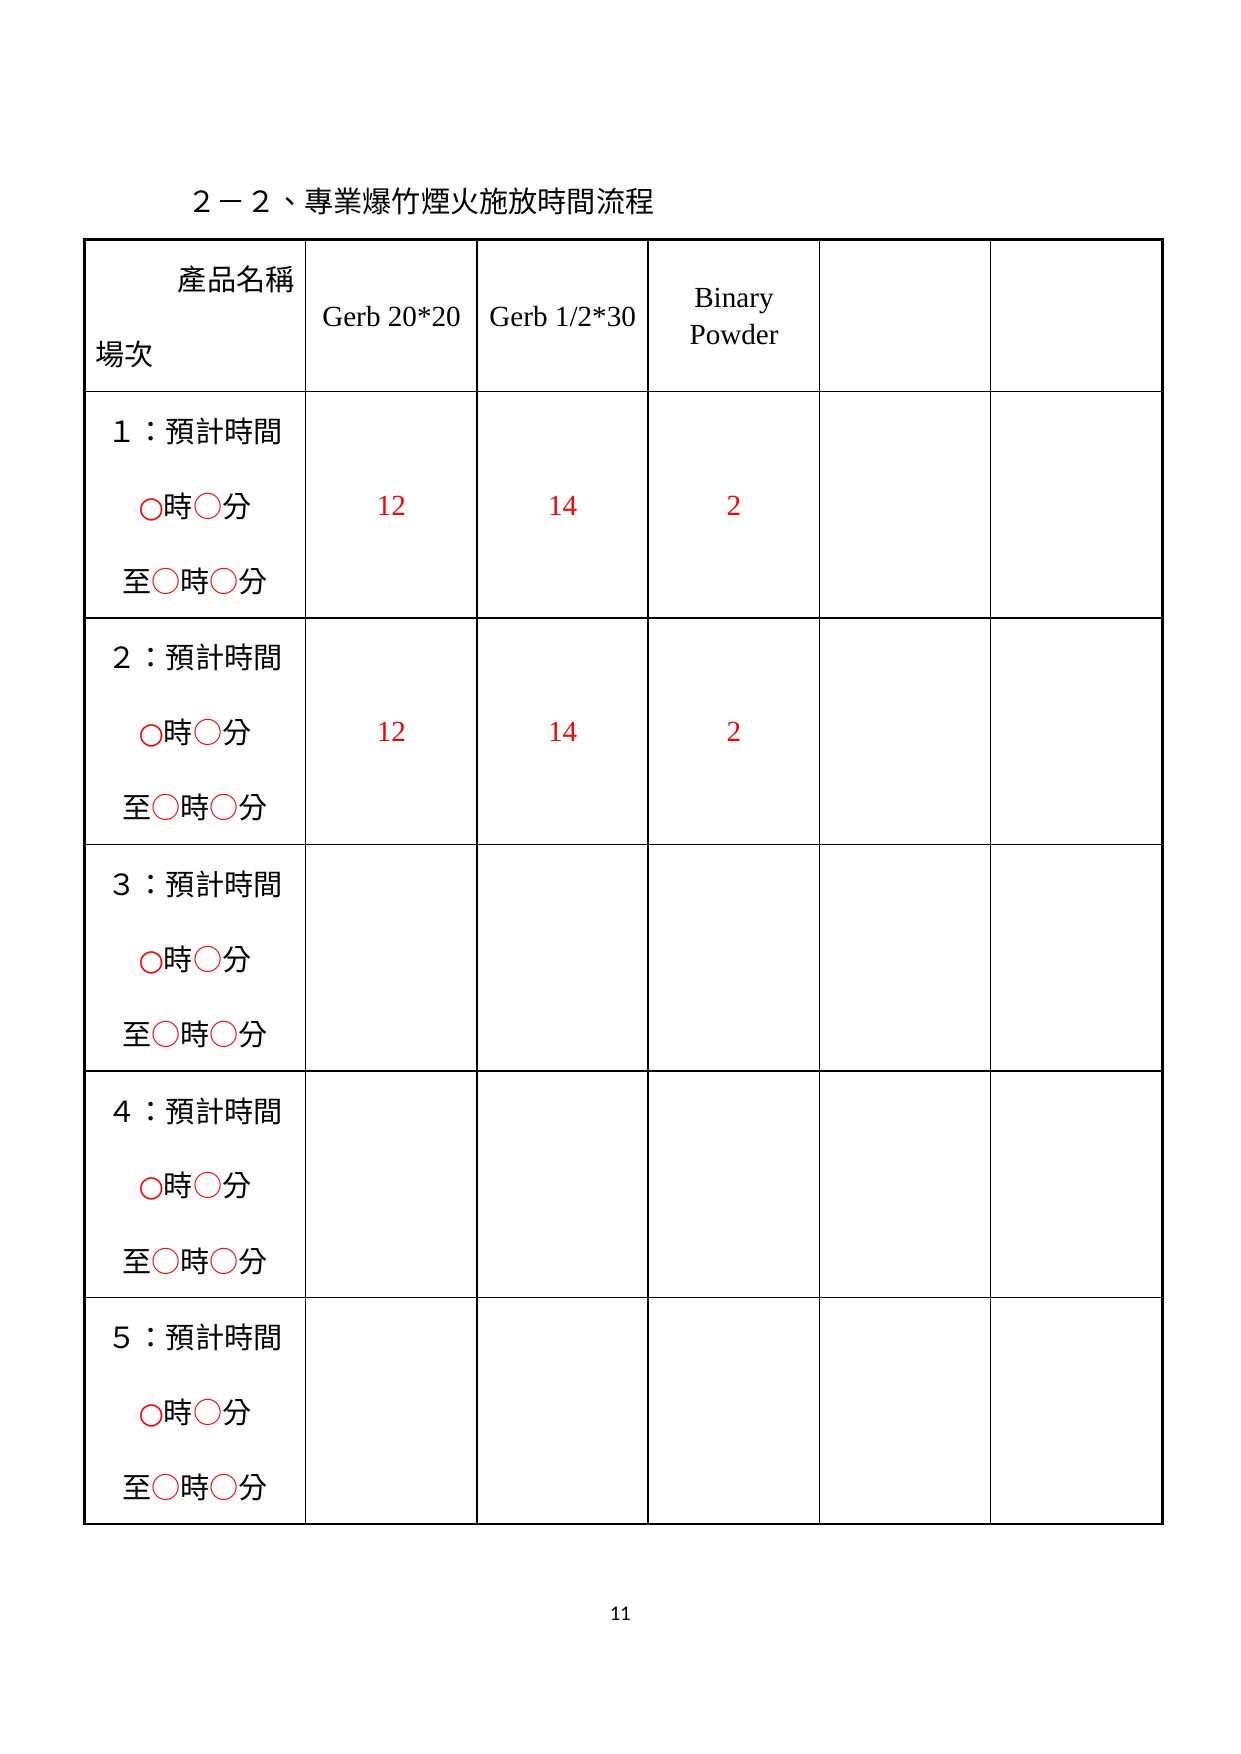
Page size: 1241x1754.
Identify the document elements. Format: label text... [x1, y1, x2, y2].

table_cell 2 [649, 619, 819, 844]
table_cell [649, 845, 819, 1070]
table_cell ２：預計時間 ○時○分 至○時○分 [86, 619, 305, 844]
table_cell [820, 619, 990, 844]
table_cell 12 [306, 619, 476, 844]
table_header Binary Powder [649, 241, 819, 391]
table_header 產品名稱 場次 [86, 241, 305, 391]
table_cell [991, 1072, 1161, 1297]
table_cell ３：預計時間 ○時○分 至○時○分 [86, 845, 305, 1070]
table_header Gerb 20*20 [306, 241, 476, 391]
table_header Gerb 1/2*30 [478, 241, 647, 391]
table_cell 14 [478, 619, 647, 844]
text ２－２、專業爆竹煙火施放時間流程 [187, 162, 1053, 237]
table_cell [306, 1298, 476, 1523]
table_cell [649, 1298, 819, 1523]
table_cell [306, 1072, 476, 1297]
table_cell [991, 392, 1161, 617]
table_cell [820, 1298, 990, 1523]
table_cell [991, 845, 1161, 1070]
table_cell ５：預計時間 ○時○分 至○時○分 [86, 1298, 305, 1523]
table_cell [478, 1072, 647, 1297]
table_cell [306, 845, 476, 1070]
table_cell [991, 619, 1161, 844]
table_cell １：預計時間 ○時○分 至○時○分 [86, 392, 305, 617]
table_header [820, 241, 990, 391]
table_cell ４：預計時間 ○時○分 至○時○分 [86, 1072, 305, 1297]
table_cell [820, 845, 990, 1070]
table_cell 12 [306, 392, 476, 617]
table_cell [478, 845, 647, 1070]
table_cell [478, 1298, 647, 1523]
table_cell [649, 1072, 819, 1297]
table_cell [991, 1298, 1161, 1523]
table_cell [820, 1072, 990, 1297]
table_cell 2 [649, 392, 819, 617]
table_cell [820, 392, 990, 617]
table_cell 14 [478, 392, 647, 617]
table_header [991, 241, 1161, 391]
